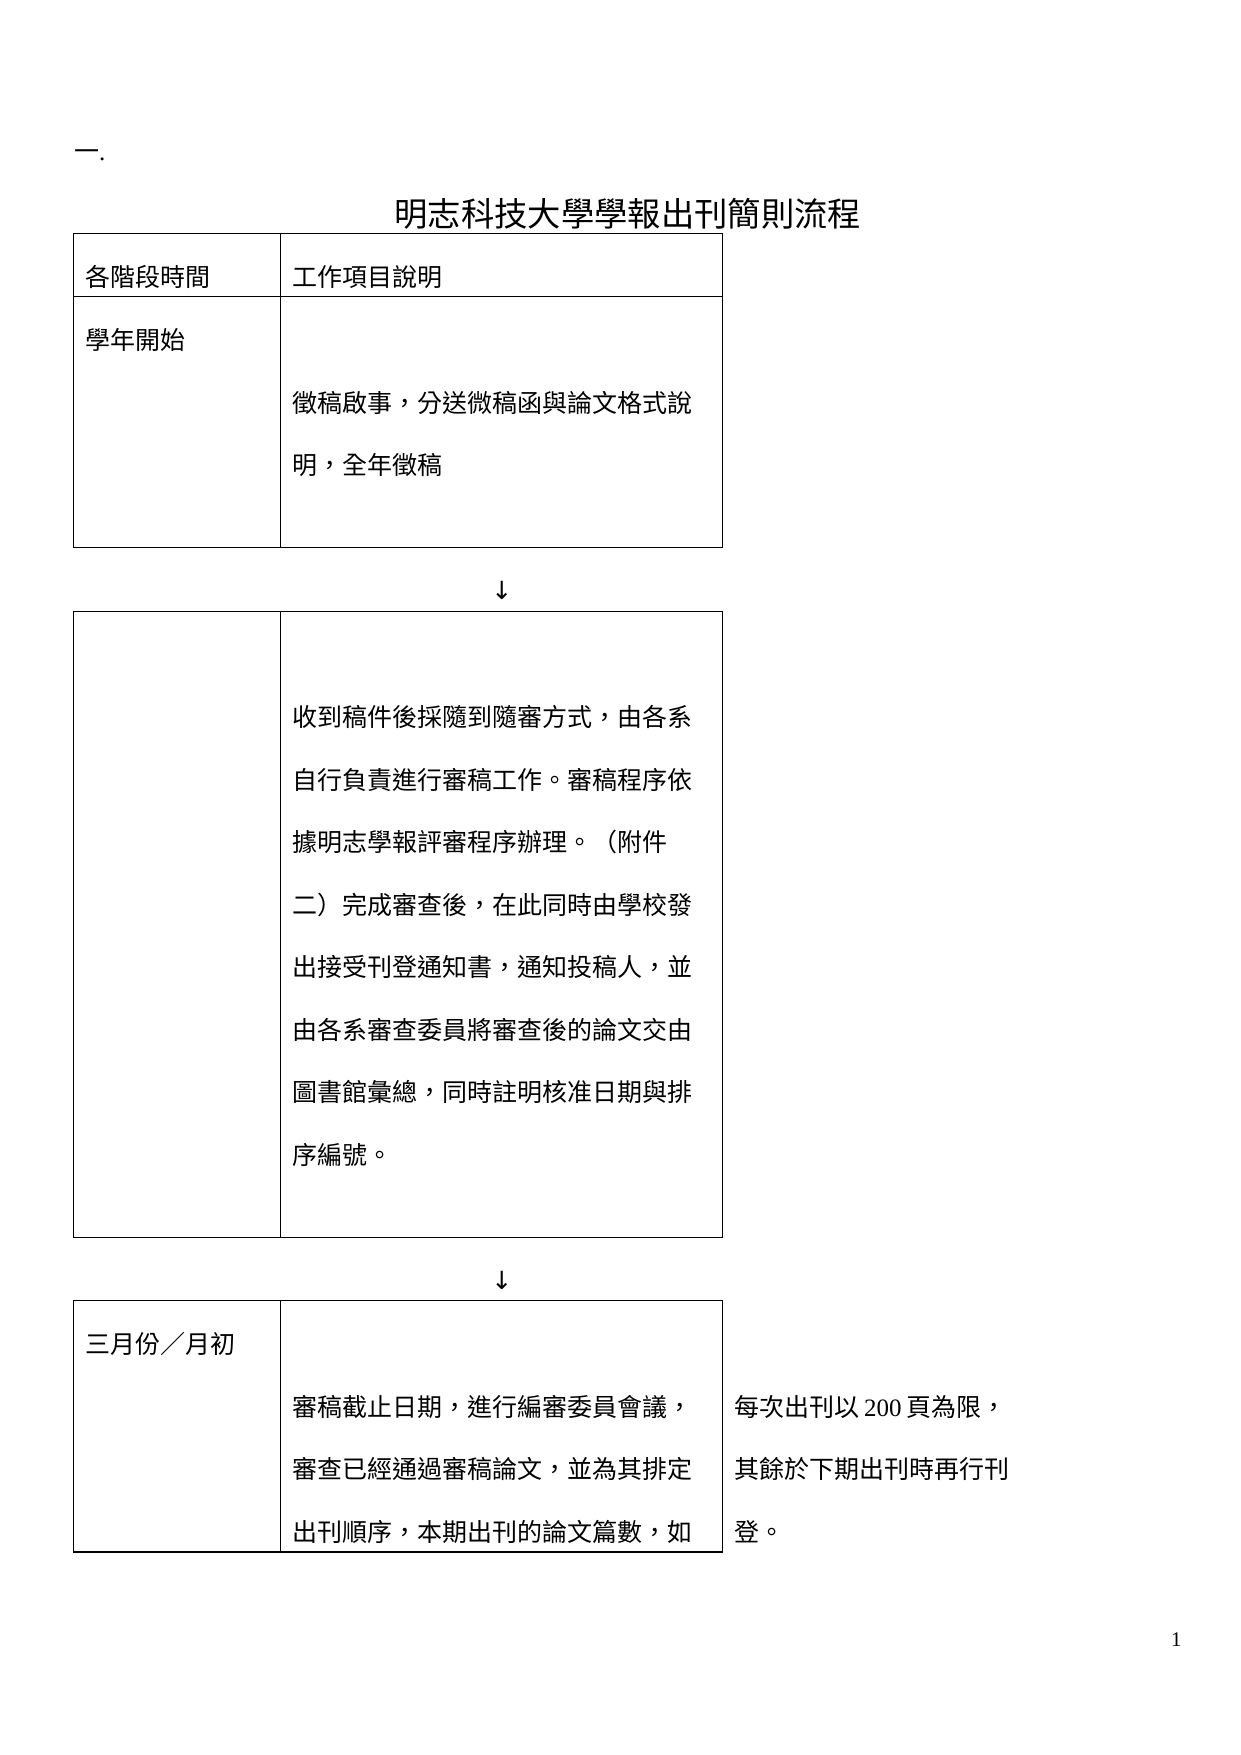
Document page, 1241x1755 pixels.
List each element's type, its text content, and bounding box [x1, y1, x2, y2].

table_cell ↓ [281, 548, 723, 611]
table_cell ↓ [281, 1238, 723, 1300]
text 一. [74, 108, 1181, 170]
table_cell [723, 611, 1024, 1237]
table_cell [723, 547, 1024, 611]
table_cell 徵稿啟事，分送微稿函與論文格式說明，全年徵稿 [281, 297, 722, 547]
text 明志科技大學學報出刊簡則流程 [74, 170, 1181, 233]
table_header 工作項目說明 [281, 234, 722, 296]
table_cell [74, 612, 280, 1237]
table_cell 收到稿件後採隨到隨審方式，由各系自行負責進行審稿工作。審稿程序依據明志學報評審程序辦理。（附件二）完成審查後，在此同時由學校發出接受刊登通知書，通知投稿人，並由各系審查委員將審查後的論文交由圖書館彙總，同時註明核准日期與排序編號。 [281, 612, 722, 1237]
table_header 各階段時間 [74, 234, 280, 296]
table_cell 審稿截止日期，進行編審委員會議，審查已經通過審稿論文，並為其排定出刊順序，本期出刊的論文篇數，如 [281, 1301, 722, 1551]
table_cell [723, 1237, 1024, 1300]
table_cell 學年開始 [74, 297, 280, 547]
table_header [723, 233, 1024, 296]
table_cell [723, 296, 1024, 547]
table_cell [74, 1238, 281, 1300]
table_cell 三月份／月初 [74, 1301, 280, 1551]
table_cell [74, 548, 281, 611]
table_cell 每次出刊以200頁為限，其餘於下期出刊時再行刊登。 [723, 1300, 1024, 1551]
